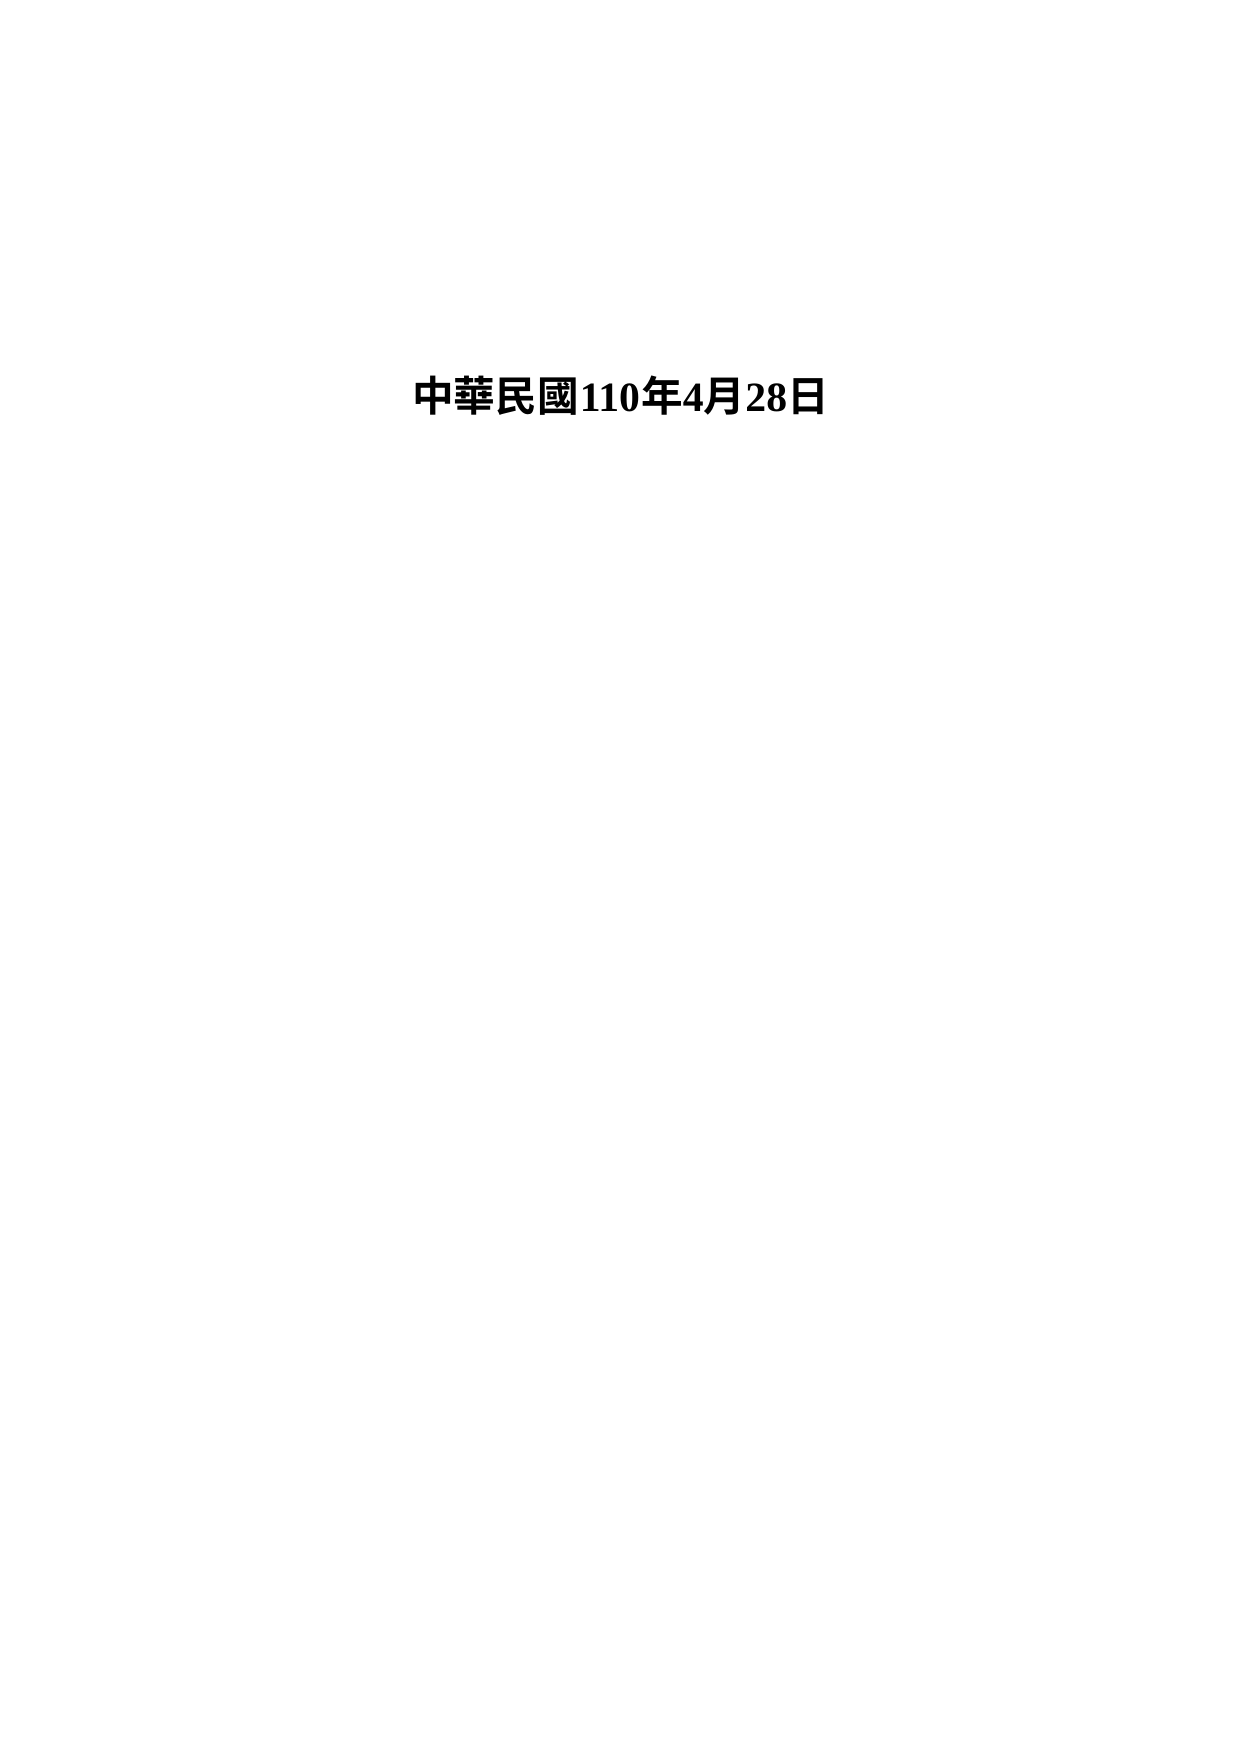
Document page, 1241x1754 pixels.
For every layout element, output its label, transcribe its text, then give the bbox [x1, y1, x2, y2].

text 中華民國110年4月28日 [115, 352, 1125, 414]
